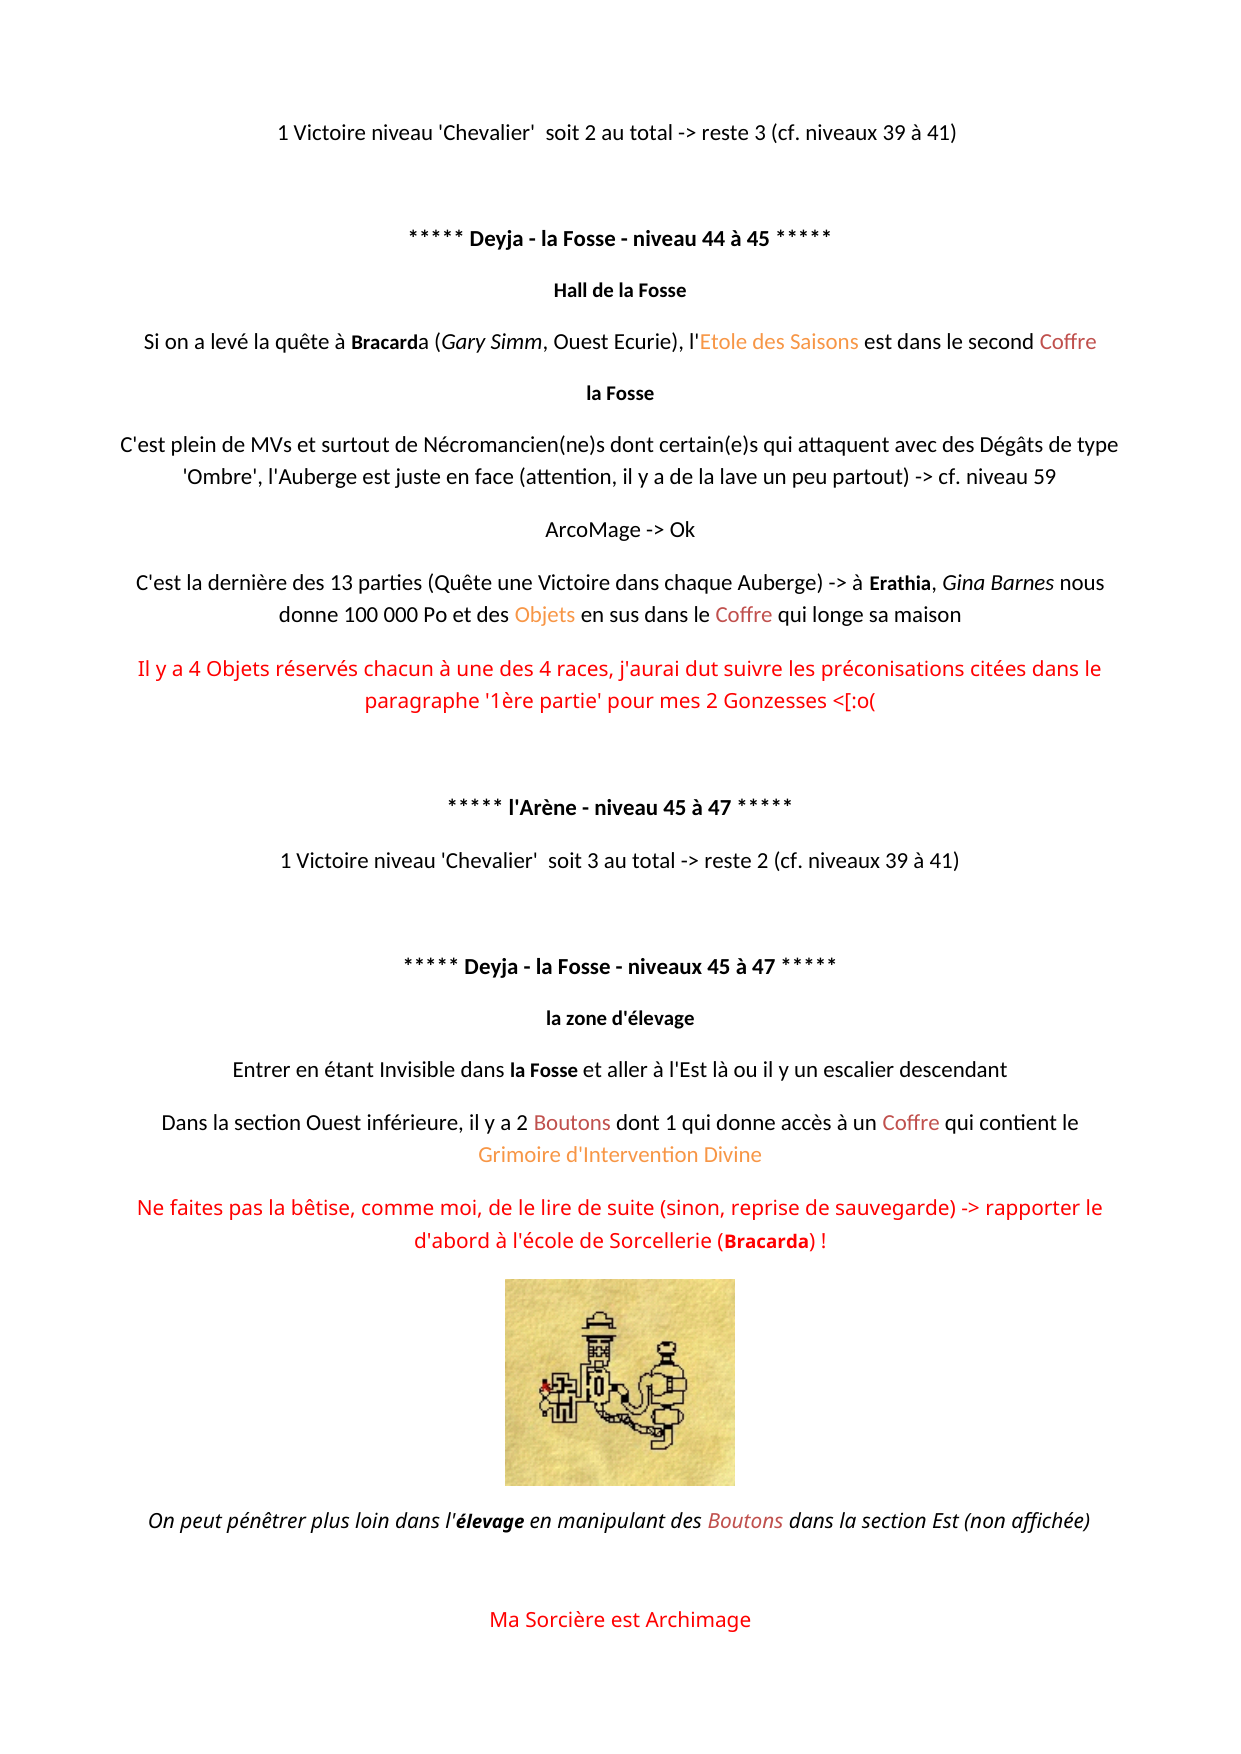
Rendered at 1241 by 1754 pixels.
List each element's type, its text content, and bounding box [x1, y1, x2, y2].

text Dans la section Ouest inférieure, il y a 2 Boutons dont 1 qui donne accès à un Coffre qui contient le Grimoire d'Intervention Divine [118, 1108, 1122, 1168]
text Entrer en étant Invisible dans la Fosse et aller à l'Est là ou il y un escalier descendant [118, 1055, 1122, 1083]
text 1 Victoire niveau 'Chevalier' soit 2 au total -> reste 3 (cf. niveaux 39 à 41) [118, 118, 1122, 146]
text C'est plein de MVs et surtout de Nécromancien(ne)s dont certain(e)s qui attaquent avec des Dégâts de type 'Ombre', l'Auberge est juste en face (attention, il y a de la lave un peu partout) -> cf. niveau 59 [118, 430, 1122, 490]
text On peut pénêtrer plus loin dans l'élevage en manipulant des Boutons dans la section Est (non affichée) [118, 1507, 1122, 1535]
text ArcoMage -> Ok [118, 515, 1122, 543]
text ***** l'Arène - niveau 45 à 47 ***** [118, 793, 1122, 821]
text C'est la dernière des 13 parties (Quête une Victoire dans chaque Auberge) -> à Erathia, Gina Barnes nous donne 100 000 Po et des Objets en sus dans le Coffre qui longe sa maison [118, 568, 1122, 629]
text la Fosse [118, 380, 1122, 406]
text la zone d'élevage [118, 1005, 1122, 1031]
text Si on a levé la quête à Bracarda (Gary Simm, Ouest Ecurie), l'Etole des Saisons est dans le second Coffre [118, 327, 1122, 355]
text Ne faites pas la bêtise, comme moi, de le lire de suite (sinon, reprise de sauvegarde) -> rapporter le d'abord à l'école de Sorcellerie (Bracarda) ! [118, 1193, 1122, 1254]
text Hall de la Fosse [118, 277, 1122, 303]
text Ma Sorcière est Archimage [118, 1605, 1122, 1633]
text ***** Deyja - la Fosse - niveau 44 à 45 ***** [118, 224, 1122, 252]
text 1 Victoire niveau 'Chevalier' soit 3 au total -> reste 2 (cf. niveaux 39 à 41) [118, 846, 1122, 874]
text ***** Deyja - la Fosse - niveaux 45 à 47 ***** [118, 952, 1122, 980]
text Il y a 4 Objets réservés chacun à une des 4 races, j'aurai dut suivre les préconisations citées dans le paragraphe '1ère partie' pour mes 2 Gonzesses <[:o( [118, 654, 1122, 715]
